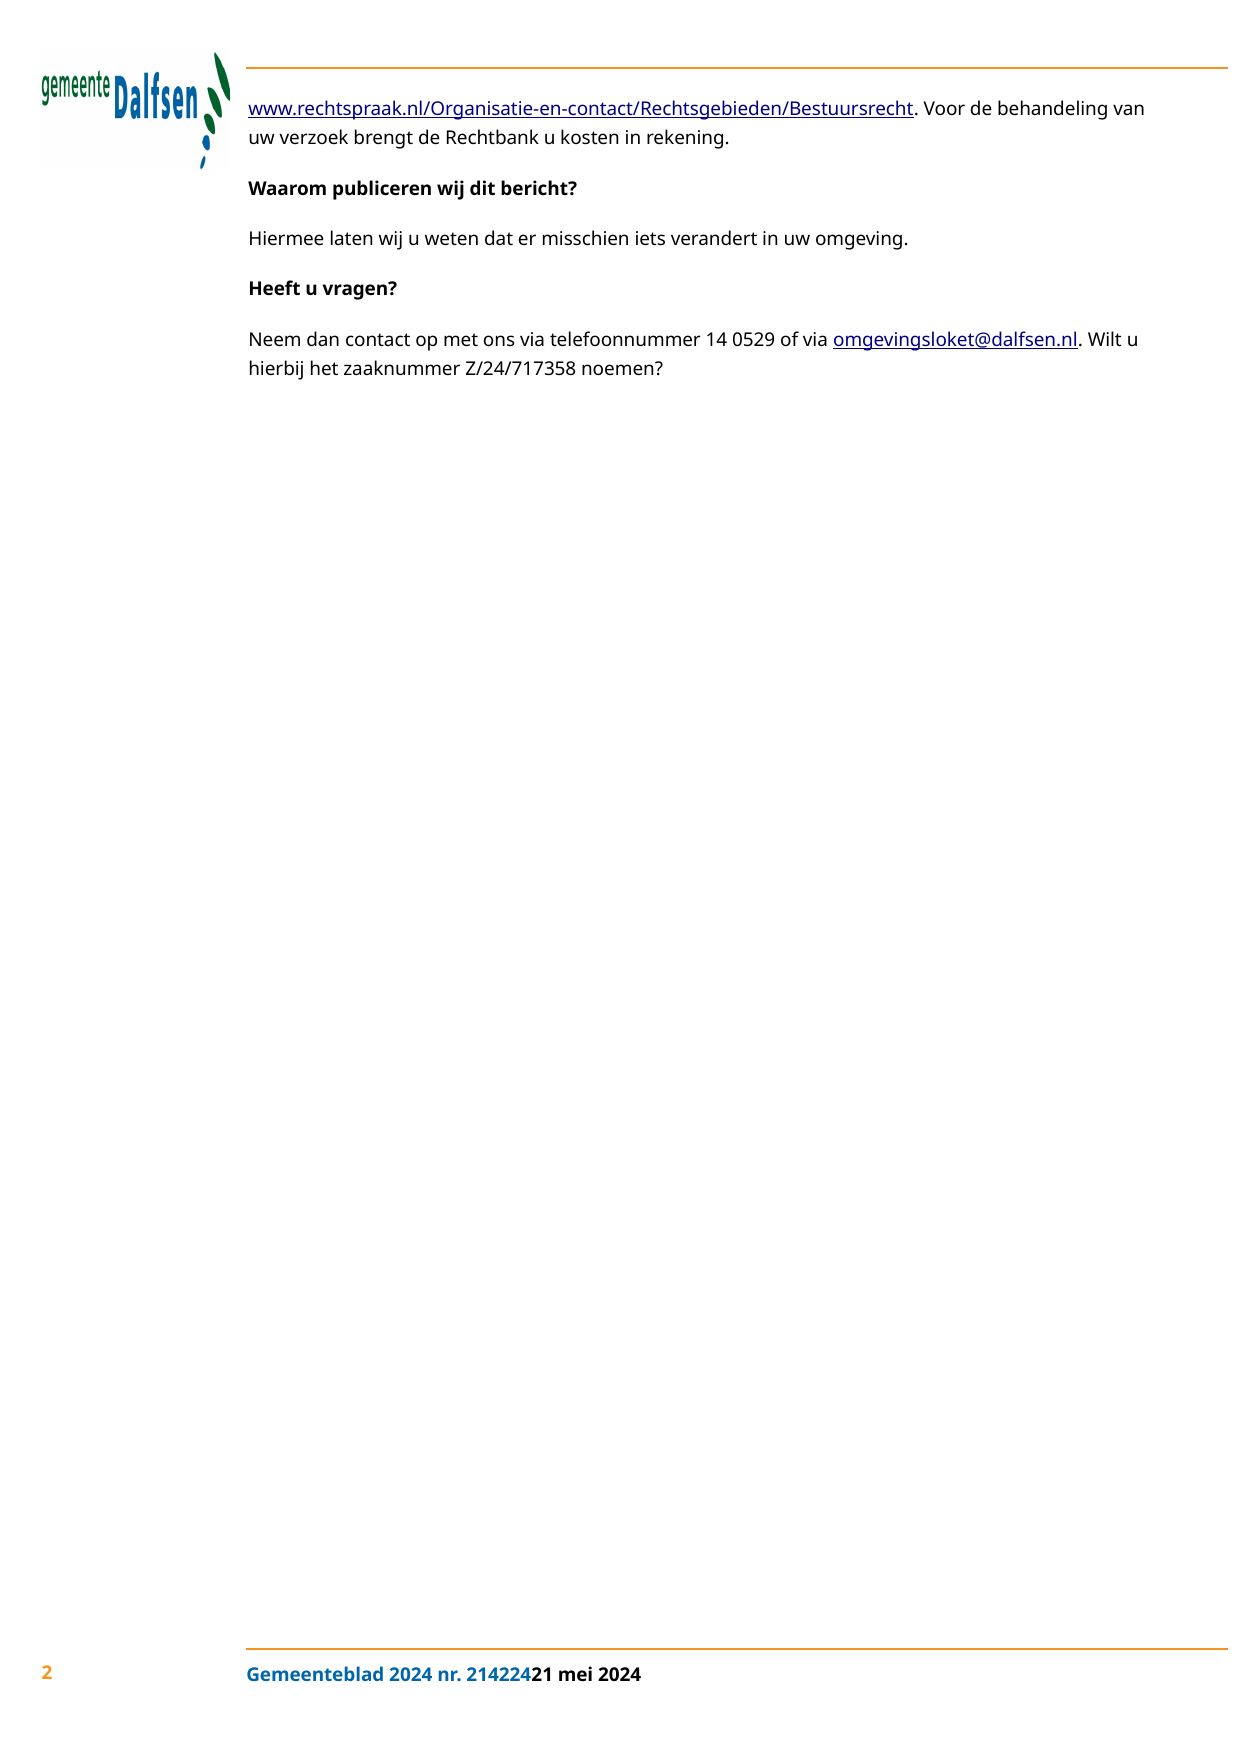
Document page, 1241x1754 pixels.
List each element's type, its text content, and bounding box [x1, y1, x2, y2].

picture [41, 47, 231, 172]
text Heeft u vragen? [248, 276, 1152, 301]
text Neem dan contact op met ons via telefoonnummer 14 0529 of via omgevingsloket@dalfsen.nl. Wilt u hierbij het zaaknummer Z/24/717358 noemen? [248, 326, 1152, 381]
text www.rechtspraak.nl/Organisatie-en-contact/Rechtsgebieden/Bestuursrecht. Voor de behandeling van uw verzoek brengt de Rechtbank u kosten in rekening. [248, 95, 1152, 150]
text Waarom publiceren wij dit bericht? [248, 175, 1152, 201]
text Hiermee laten wij u weten dat er misschien iets verandert in uw omgeving. [248, 225, 1152, 251]
